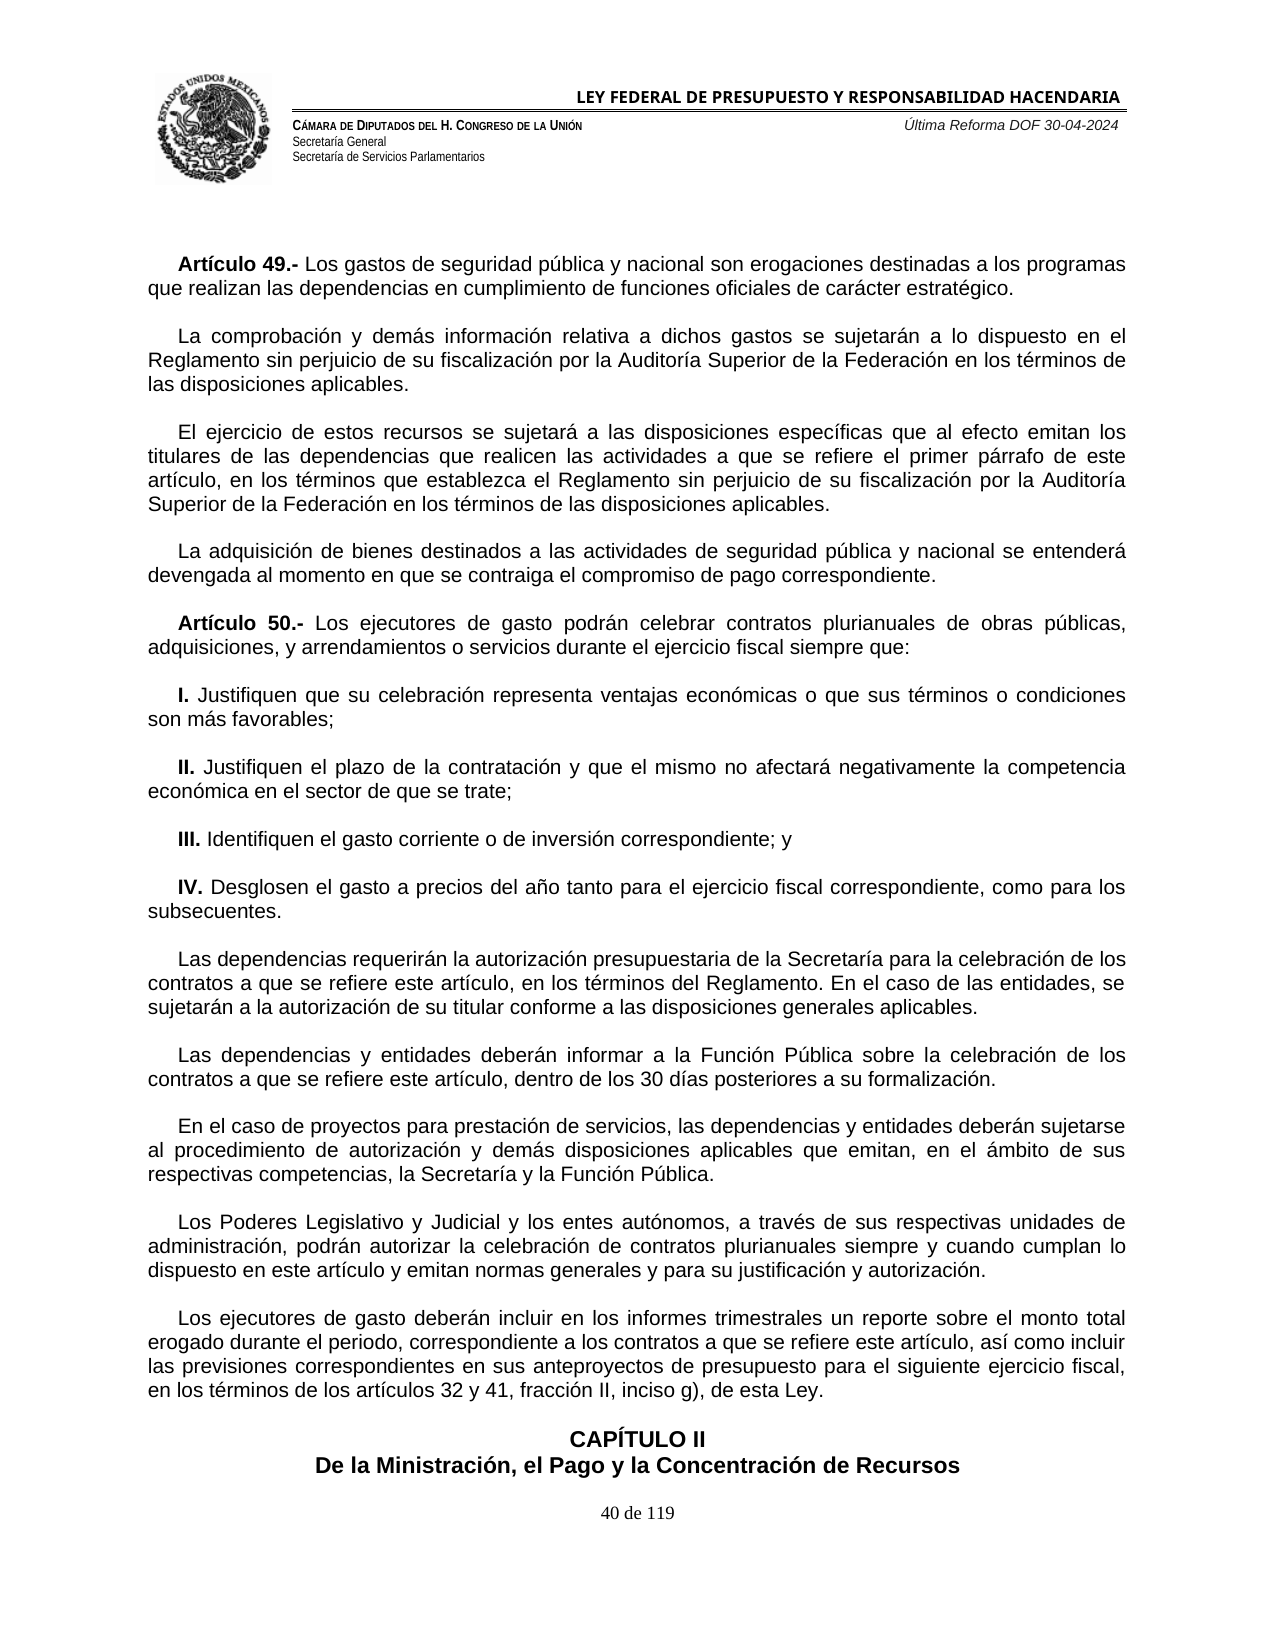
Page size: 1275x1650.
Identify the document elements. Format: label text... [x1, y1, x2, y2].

text Los ejecutores de gasto deberán incluir en los informes trimestrales un reporte sobre el monto total erogado durante el periodo, correspondiente a los contratos a que se refiere este artículo, así como incluir las previsiones correspondientes en sus anteproyectos de presupuesto para el siguiente ejercicio fiscal, en los términos de los artículos 32 y 41, fracción II, inciso g), de esta Ley. [148, 1306, 1127, 1402]
text III. Identifiquen el gasto corriente o de inversión correspondiente; y [148, 827, 1127, 851]
text Los Poderes Legislativo y Judicial y los entes autónomos, a través de sus respectivas unidades de administración, podrán autorizar la celebración de contratos plurianuales siempre y cuando cumplan lo dispuesto en este artículo y emitan normas generales y para su justificación y autorización. [148, 1210, 1127, 1282]
text Artículo 49.- Los gastos de seguridad pública y nacional son erogaciones destinadas a los programas que realizan las dependencias en cumplimiento de funciones oficiales de carácter estratégico. [148, 252, 1127, 300]
text La comprobación y demás información relativa a dichos gastos se sujetarán a lo dispuesto en el Reglamento sin perjuicio de su fiscalización por la Auditoría Superior de la Federación en los términos de las disposiciones aplicables. [148, 324, 1127, 396]
text IV. Desglosen el gasto a precios del año tanto para el ejercicio fiscal correspondiente, como para los subsecuentes. [148, 875, 1127, 923]
text II. Justifiquen el plazo de la contratación y que el mismo no afectará negativamente la competencia económica en el sector de que se trate; [148, 755, 1127, 803]
text Las dependencias y entidades deberán informar a la Función Pública sobre la celebración de los contratos a que se refiere este artículo, dentro de los 30 días posteriores a su formalización. [148, 1042, 1127, 1090]
text CAPÍTULO II [148, 1426, 1127, 1452]
text En el caso de proyectos para prestación de servicios, las dependencias y entidades deberán sujetarse al procedimiento de autorización y demás disposiciones aplicables que emitan, en el ámbito de sus respectivas competencias, la Secretaría y la Función Pública. [148, 1114, 1127, 1186]
text Artículo 50.- Los ejecutores de gasto podrán celebrar contratos plurianuales de obras públicas, adquisiciones, y arrendamientos o servicios durante el ejercicio fiscal siempre que: [148, 611, 1127, 659]
text I. Justifiquen que su celebración representa ventajas económicas o que sus términos o condiciones son más favorables; [148, 683, 1127, 731]
text Las dependencias requerirán la autorización presupuestaria de la Secretaría para la celebración de los contratos a que se refiere este artículo, en los términos del Reglamento. En el caso de las entidades, se sujetarán a la autorización de su titular conforme a las disposiciones generales aplicables. [148, 947, 1127, 1018]
text La adquisición de bienes destinados a las actividades de seguridad pública y nacional se entenderá devengada al momento en que se contraiga el compromiso de pago correspondiente. [148, 539, 1127, 587]
text El ejercicio de estos recursos se sujetará a las disposiciones específicas que al efecto emitan los titulares de las dependencias que realicen las actividades a que se refiere el primer párrafo de este artículo, en los términos que establezca el Reglamento sin perjuicio de su fiscalización por la Auditoría Superior de la Federación en los términos de las disposiciones aplicables. [148, 419, 1127, 515]
text De la Ministración, el Pago y la Concentración de Recursos [148, 1452, 1127, 1478]
